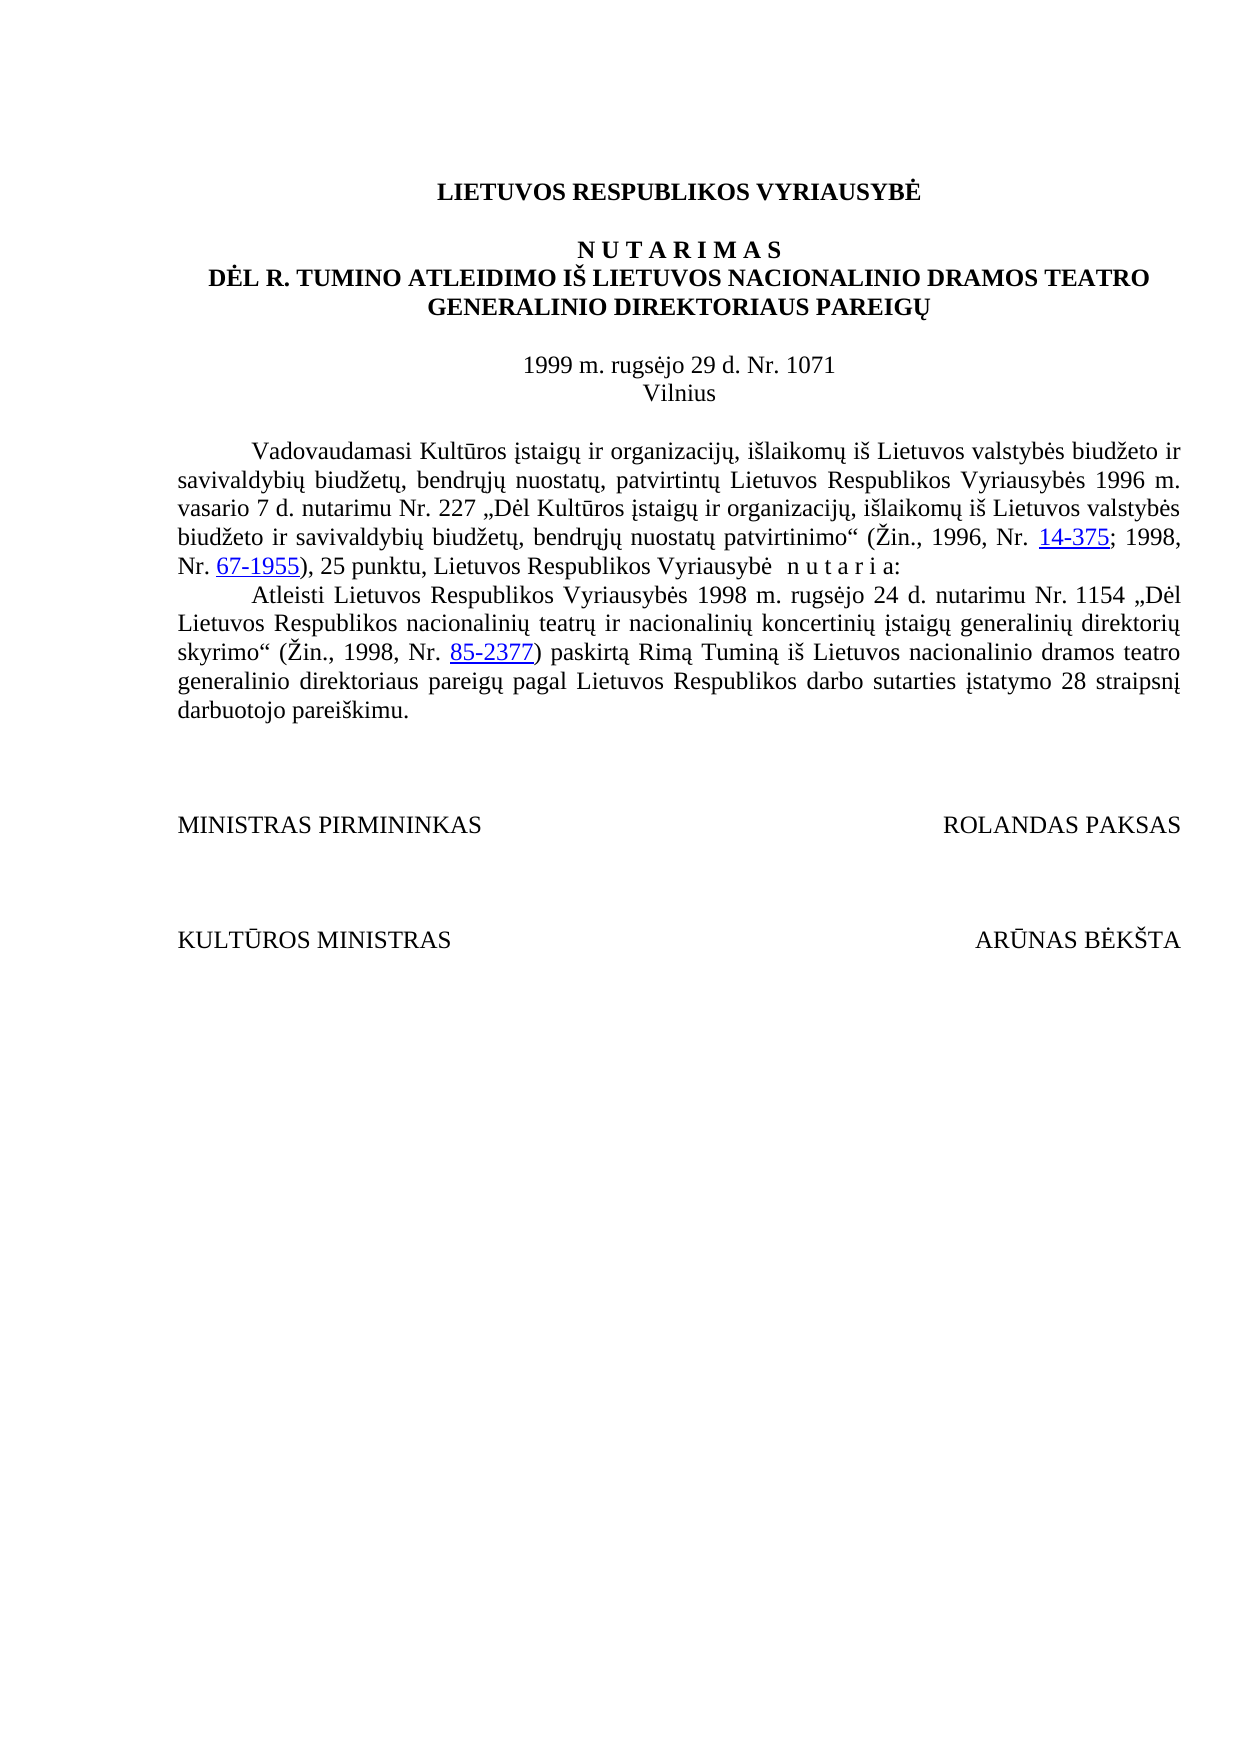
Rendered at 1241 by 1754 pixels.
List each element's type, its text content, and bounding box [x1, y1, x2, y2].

text DĖL R. TUMINO ATLEIDIMO IŠ LIETUVOS NACIONALINIO DRAMOS TEATRO GENERALINIO DIREKTORIAUS PAREIGŲ [177, 263, 1181, 321]
text MINISTRAS PIRMININKAS ROLANDAS PAKSAS [177, 810, 1181, 838]
text 1999 m. rugsėjo 29 d. Nr. 1071 [177, 350, 1181, 378]
text Vilnius [177, 378, 1181, 407]
text N U T A R I M A S [177, 235, 1181, 263]
text Atleisti Lietuvos Respublikos Vyriausybės 1998 m. rugsėjo 24 d. nutarimu Nr. 1154 „Dėl Lietuvos Respublikos nacionalinių teatrų ir nacionalinių koncertinių įstaigų generalinių direktorių skyrimo“ (Žin., 1998, Nr. 85-2377) paskirtą Rimą Tuminą iš Lietuvos nacionalinio dramos teatro generalinio direktoriaus pareigų pagal Lietuvos Respublikos darbo sutarties įstatymo 28 straipsnį darbuotojo pareiškimu. [177, 580, 1181, 723]
text KULTŪROS MINISTRAS ARŪNAS BĖKŠTA [177, 925, 1181, 953]
text LIETUVOS RESPUBLIKOS VYRIAUSYBĖ [177, 177, 1181, 206]
text Vadovaudamasi Kultūros įstaigų ir organizacijų, išlaikomų iš Lietuvos valstybės biudžeto ir savivaldybių biudžetų, bendrųjų nuostatų, patvirtintų Lietuvos Respublikos Vyriausybės 1996 m. vasario 7 d. nutarimu Nr. 227 „Dėl Kultūros įstaigų ir organizacijų, išlaikomų iš Lietuvos valstybės biudžeto ir savivaldybių biudžetų, bendrųjų nuostatų patvirtinimo“ (Žin., 1996, Nr. 14-375; 1998, Nr. 67-1955), 25 punktu, Lietuvos Respublikos Vyriausybė nutaria: [177, 436, 1181, 580]
